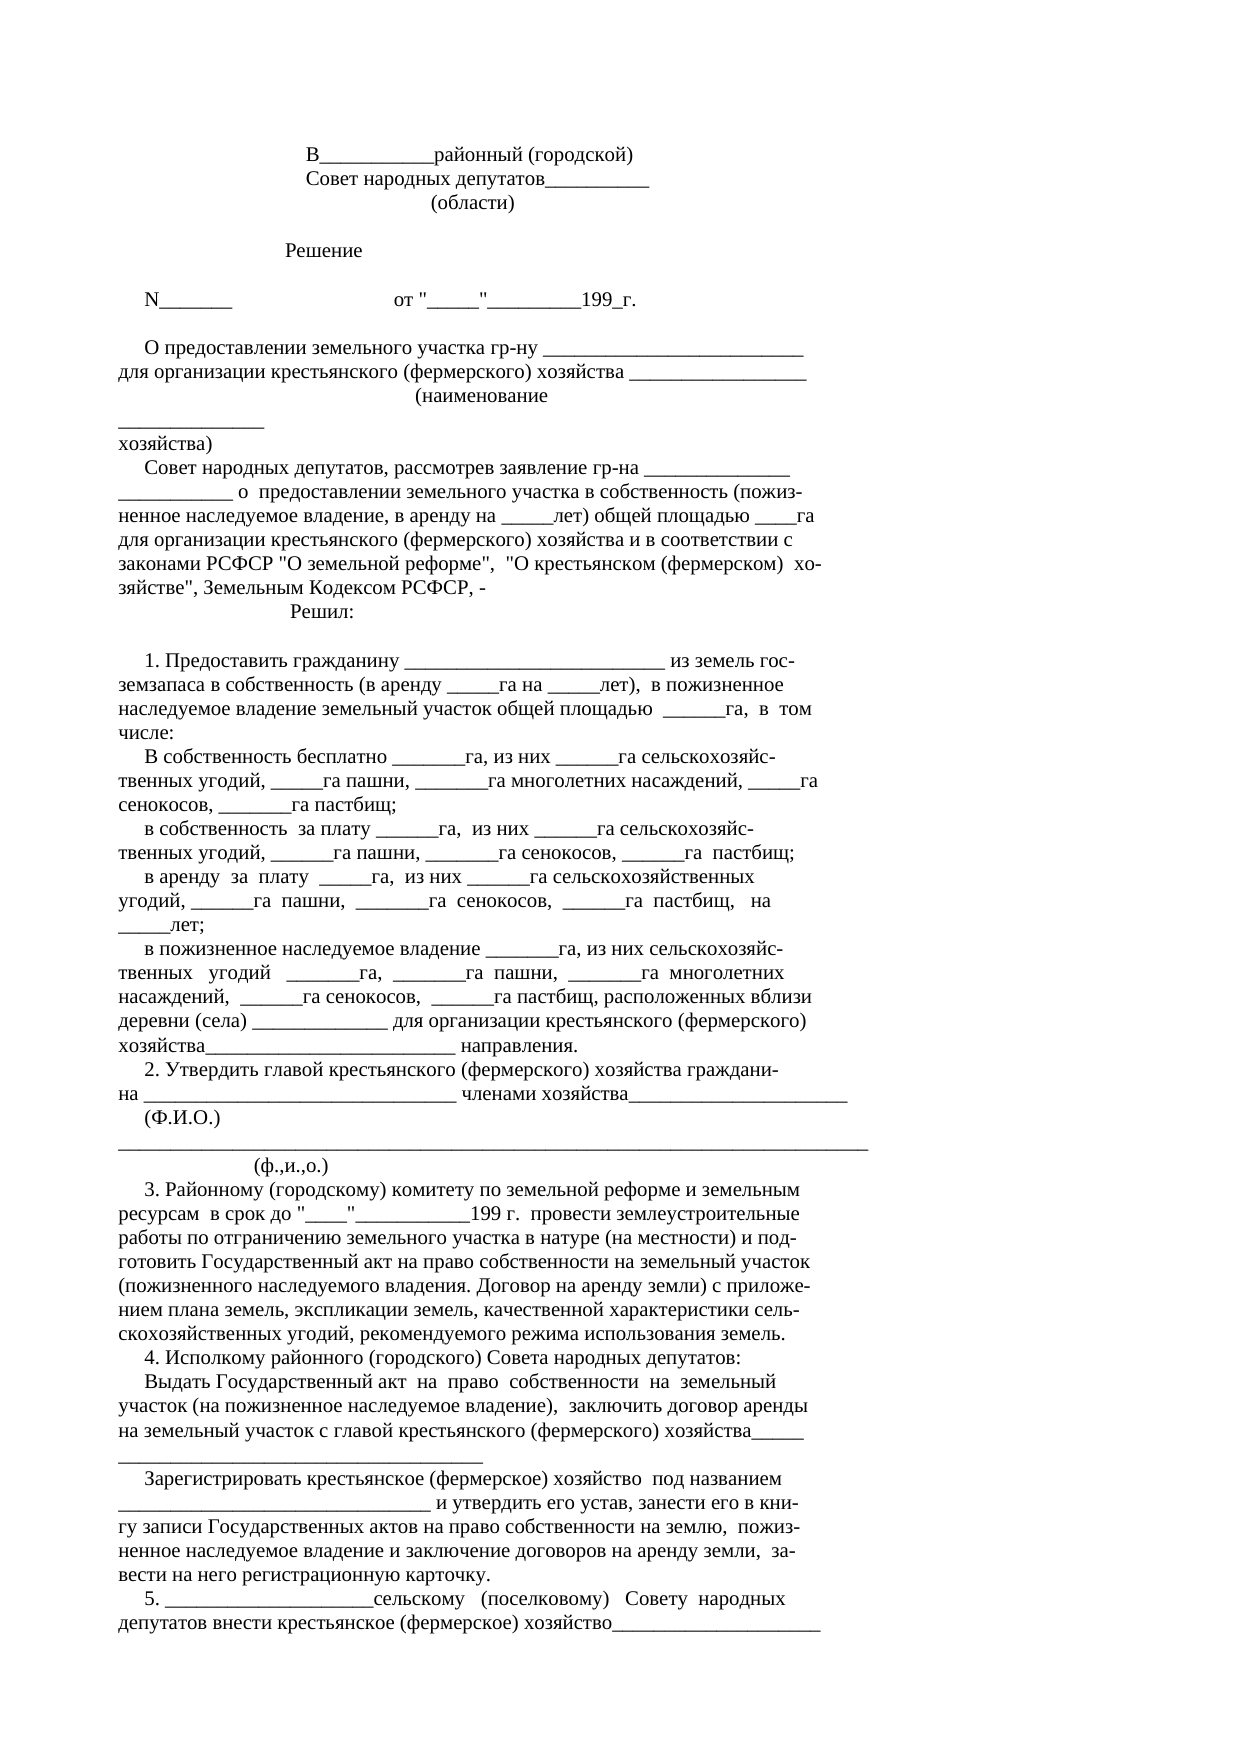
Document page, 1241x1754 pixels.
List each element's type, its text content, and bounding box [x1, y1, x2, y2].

text 1. Предоставить гражданину _________________________ из земель гос- [118, 647, 1122, 672]
text земзапаса в собственность (в аренду _____га на _____лет), в пожизненное [118, 672, 1122, 696]
text твенных угодий, ______га пашни, _______га сенокосов, ______га пастбищ; [118, 840, 1122, 864]
text ненное наследуемое владение и заключение договоров на аренду земли, за- [118, 1538, 1122, 1562]
text в аренду за плату _____га, из них ______га сельскохозяйственных [118, 864, 1122, 888]
text в пожизненное наследуемое владение _______га, из них сельскохозяйс- [118, 936, 1122, 960]
text 5. ____________________сельскому (поселковому) Совету народных [118, 1586, 1122, 1610]
text на ______________________________ членами хозяйства_____________________ [118, 1081, 1122, 1105]
text на земельный участок с главой крестьянского (фермерского) хозяйства_____ [118, 1417, 1122, 1442]
text ненное наследуемое владение, в аренду на _____лет) общей площадью ____га [118, 503, 1122, 527]
text сенокосов, _______га пастбищ; [118, 792, 1122, 816]
text Совет народных депутатов__________ [118, 166, 1122, 190]
text участок (на пожизненное наследуемое владение), заключить договор аренды [118, 1393, 1122, 1417]
text Решил: [118, 599, 1122, 623]
text 4. Исполкому районного (городского) Совета народных депутатов: [118, 1345, 1122, 1369]
text 3. Районному (городскому) комитету по земельной реформе и земельным [118, 1177, 1122, 1201]
text В___________районный (городской) [118, 142, 1122, 166]
text N_______ от "_____"_________199_г. [118, 287, 1122, 311]
text готовить Государственный акт на право собственности на земельный участок [118, 1249, 1122, 1273]
text ______________ [118, 407, 1122, 431]
text ___________ о предоставлении земельного участка в собственность (пожиз- [118, 479, 1122, 503]
text 2. Утвердить главой крестьянского (фермерского) хозяйства граждани- [118, 1057, 1122, 1081]
text для организации крестьянского (фермерского) хозяйства _________________ [118, 359, 1122, 383]
text Решение [118, 238, 1122, 262]
text зяйстве", Земельным Кодексом РСФСР, - [118, 575, 1122, 599]
text деревни (села) _____________ для организации крестьянского (фермерского) [118, 1008, 1122, 1032]
text насаждений, ______га сенокосов, ______га пастбищ, расположенных вблизи [118, 984, 1122, 1008]
text ______________________________ и утвердить его устав, занести его в кни- [118, 1490, 1122, 1514]
text Зарегистрировать крестьянское (фермерское) хозяйство под названием [118, 1466, 1122, 1490]
text вести на него регистрационную карточку. [118, 1562, 1122, 1586]
text работы по отграничению земельного участка в натуре (на местности) и под- [118, 1225, 1122, 1249]
text В собственность бесплатно _______га, из них ______га сельскохозяйс- [118, 744, 1122, 768]
text для организации крестьянского (фермерского) хозяйства и в соответствии с [118, 527, 1122, 551]
text ресурсам в срок до "____"___________199 г. провести землеустроительные [118, 1201, 1122, 1225]
text законами РСФСР "О земельной реформе", "О крестьянском (фермерском) хо- [118, 551, 1122, 575]
text нием плана земель, экспликации земель, качественной характеристики сель- [118, 1297, 1122, 1321]
text гу записи Государственных актов на право собственности на землю, пожиз- [118, 1514, 1122, 1538]
text хозяйства) [118, 431, 1122, 455]
text (ф.,и.,о.) [118, 1153, 1122, 1177]
text наследуемое владение земельный участок общей площадью ______га, в том [118, 696, 1122, 720]
text (пожизненного наследуемого владения. Договор на аренду земли) с приложе- [118, 1273, 1122, 1297]
text твенных угодий _______га, _______га пашни, _______га многолетних [118, 960, 1122, 984]
text числе: [118, 720, 1122, 744]
text твенных угодий, _____га пашни, _______га многолетних насаждений, _____га [118, 768, 1122, 792]
text Выдать Государственный акт на право собственности на земельный [118, 1369, 1122, 1393]
text скохозяйственных угодий, рекомендуемого режима использования земель. [118, 1321, 1122, 1345]
text депутатов внести крестьянское (фермерское) хозяйство____________________ [118, 1610, 1122, 1634]
text угодий, ______га пашни, _______га сенокосов, ______га пастбищ, на [118, 888, 1122, 912]
text О предоставлении земельного участка гр-ну _________________________ [118, 335, 1122, 359]
text ___________________________________ [118, 1442, 1122, 1466]
text (области) [118, 190, 1122, 214]
text в собственность за плату ______га, из них ______га сельскохозяйс- [118, 816, 1122, 840]
text (Ф.И.О.) [118, 1105, 1122, 1129]
text хозяйства________________________ направления. [118, 1032, 1122, 1057]
text (наименование [118, 383, 1122, 407]
text ________________________________________________________________________ [118, 1129, 1122, 1153]
text Совет народных депутатов, рассмотрев заявление гр-на ______________ [118, 455, 1122, 479]
text _____лет; [118, 912, 1122, 936]
